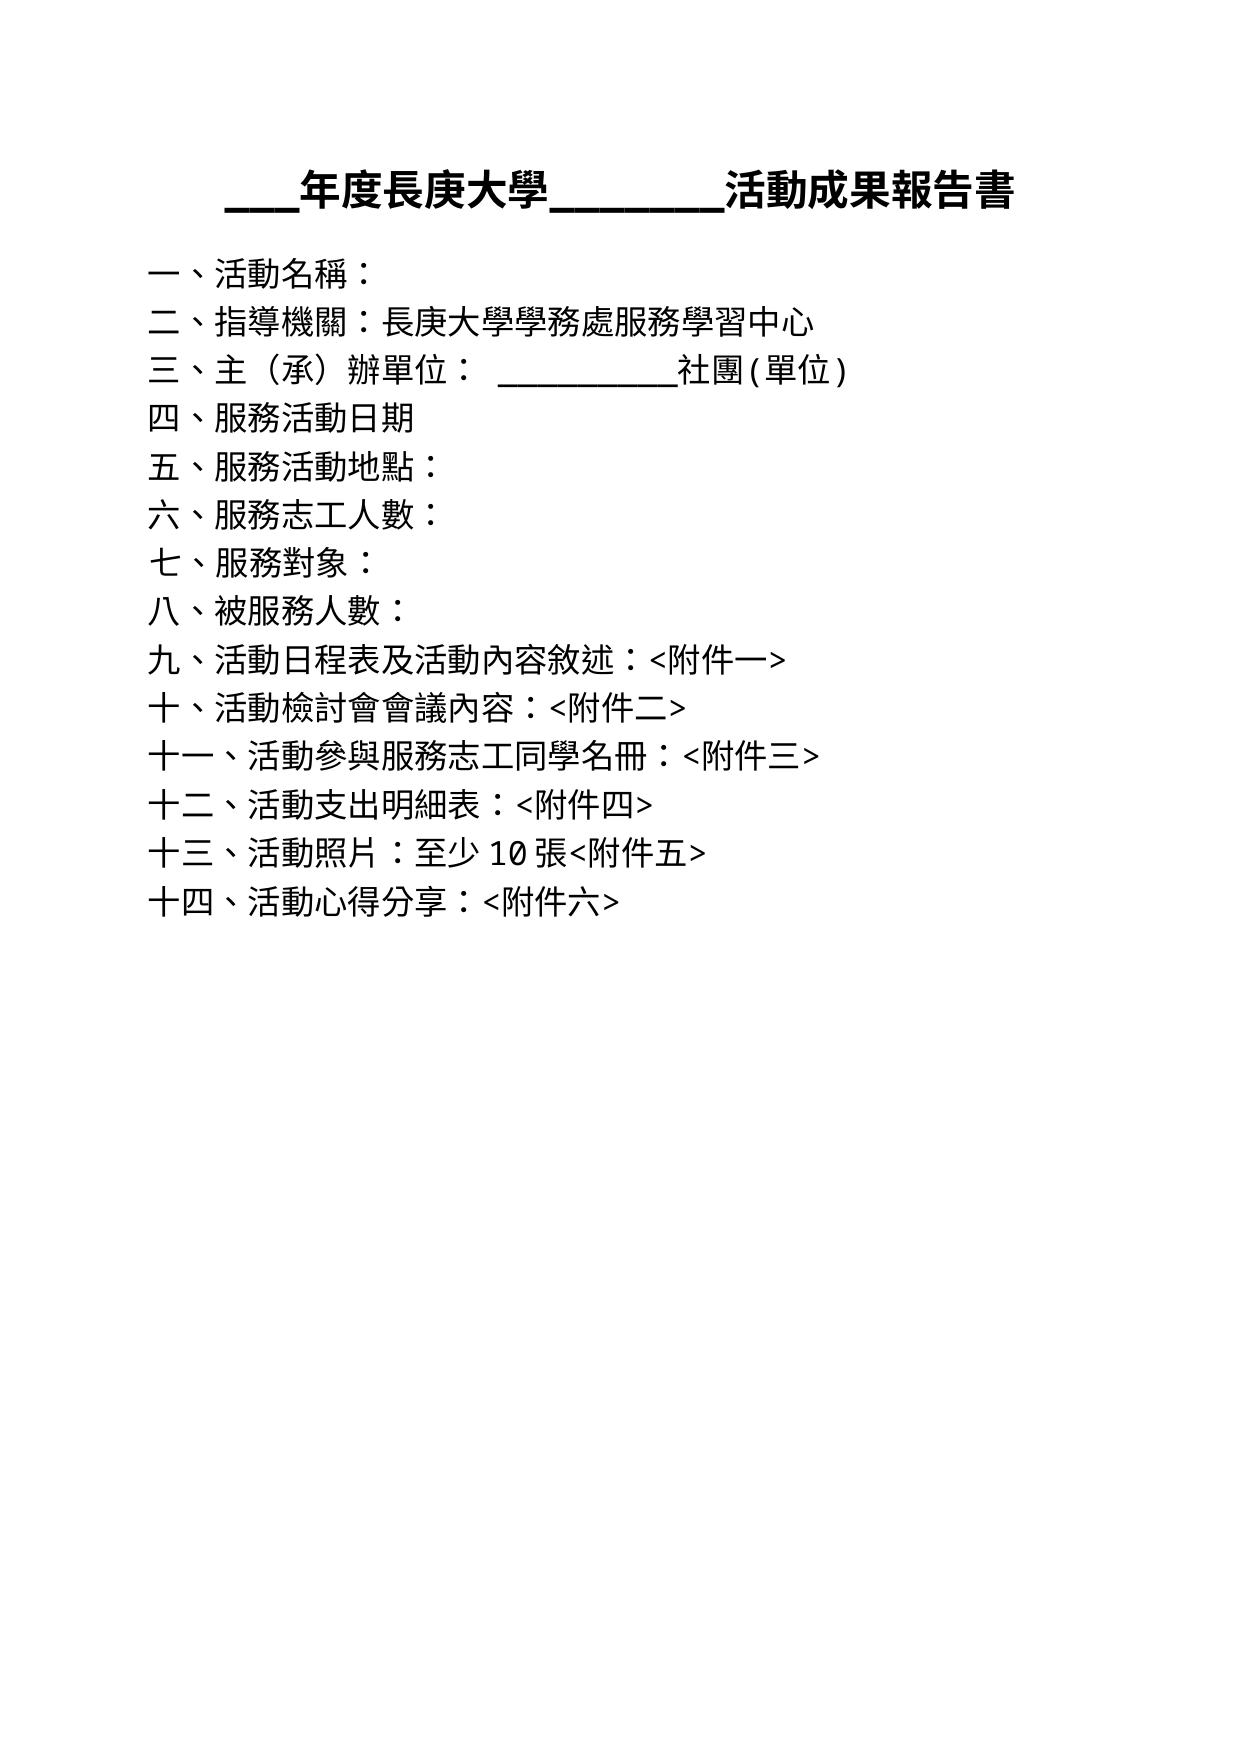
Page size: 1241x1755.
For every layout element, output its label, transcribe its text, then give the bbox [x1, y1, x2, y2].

text 四、服務活動日期 [148, 392, 1093, 440]
text 五、服務活動地點： [148, 440, 1093, 489]
text 十、活動檢討會會議內容：<附件二> [148, 682, 1093, 730]
text 七、服務對象： [149, 537, 1093, 585]
text 二、指導機關：長庚大學學務處服務學習中心 [148, 296, 1093, 344]
text 八、被服務人數： [148, 585, 1093, 633]
text ___年度長庚大學_______活動成果報告書 [148, 157, 1093, 217]
text 六、服務志工人數： [148, 489, 1093, 537]
text 十二、活動支出明細表：<附件四> [148, 779, 1093, 827]
text 十四、活動心得分享：<附件六> [148, 876, 1093, 924]
text 九、活動日程表及活動內容敘述：<附件一> [148, 633, 1093, 682]
text 三、主（承）辦單位： _________社團(單位) [148, 344, 1093, 392]
text 一、活動名稱： [148, 247, 1093, 296]
text 十三、活動照片：至少10張<附件五> [148, 827, 1093, 876]
text 十一、活動參與服務志工同學名冊：<附件三> [148, 730, 1093, 779]
